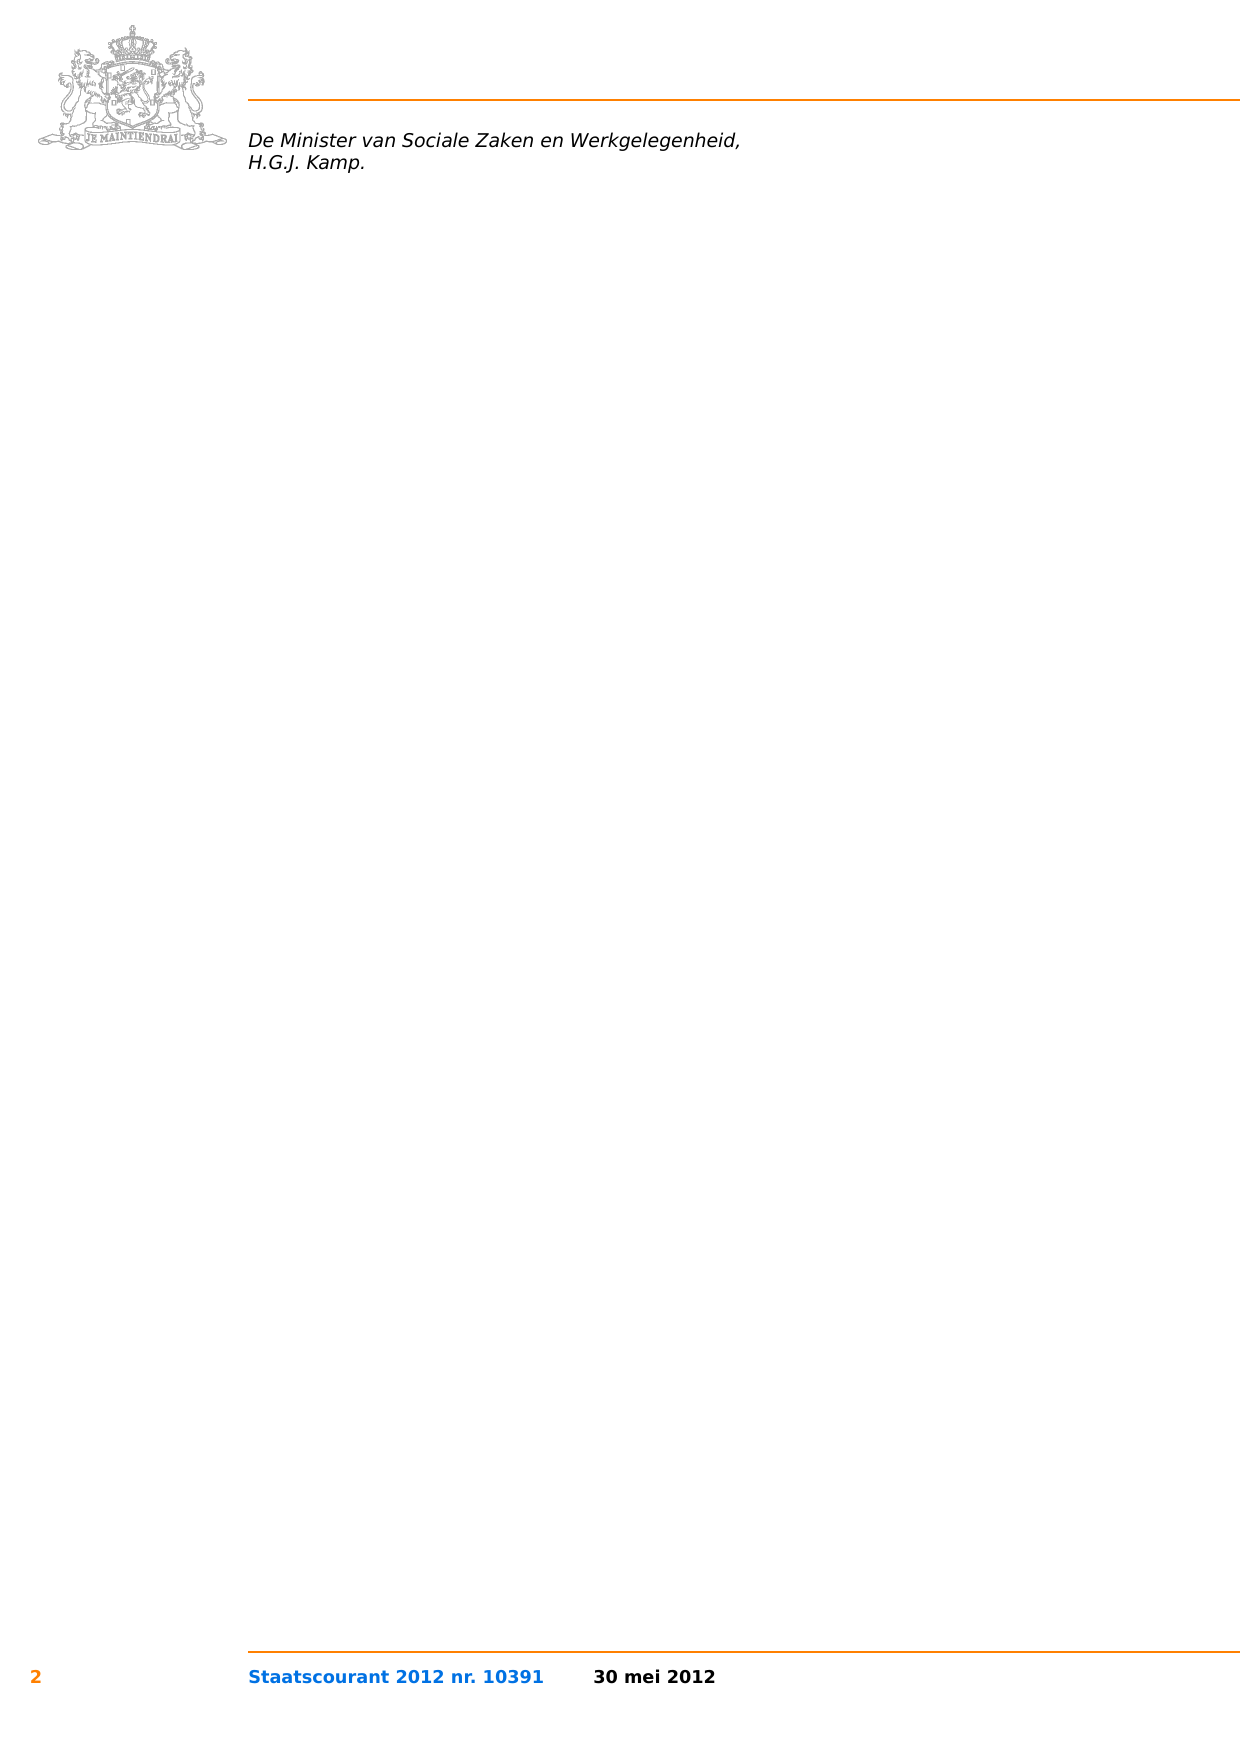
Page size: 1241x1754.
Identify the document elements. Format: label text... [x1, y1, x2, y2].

text De Minister van Sociale Zaken en Werkgelegenheid, H.G.J. Kamp. [248, 130, 1163, 174]
picture [38, 25, 227, 150]
